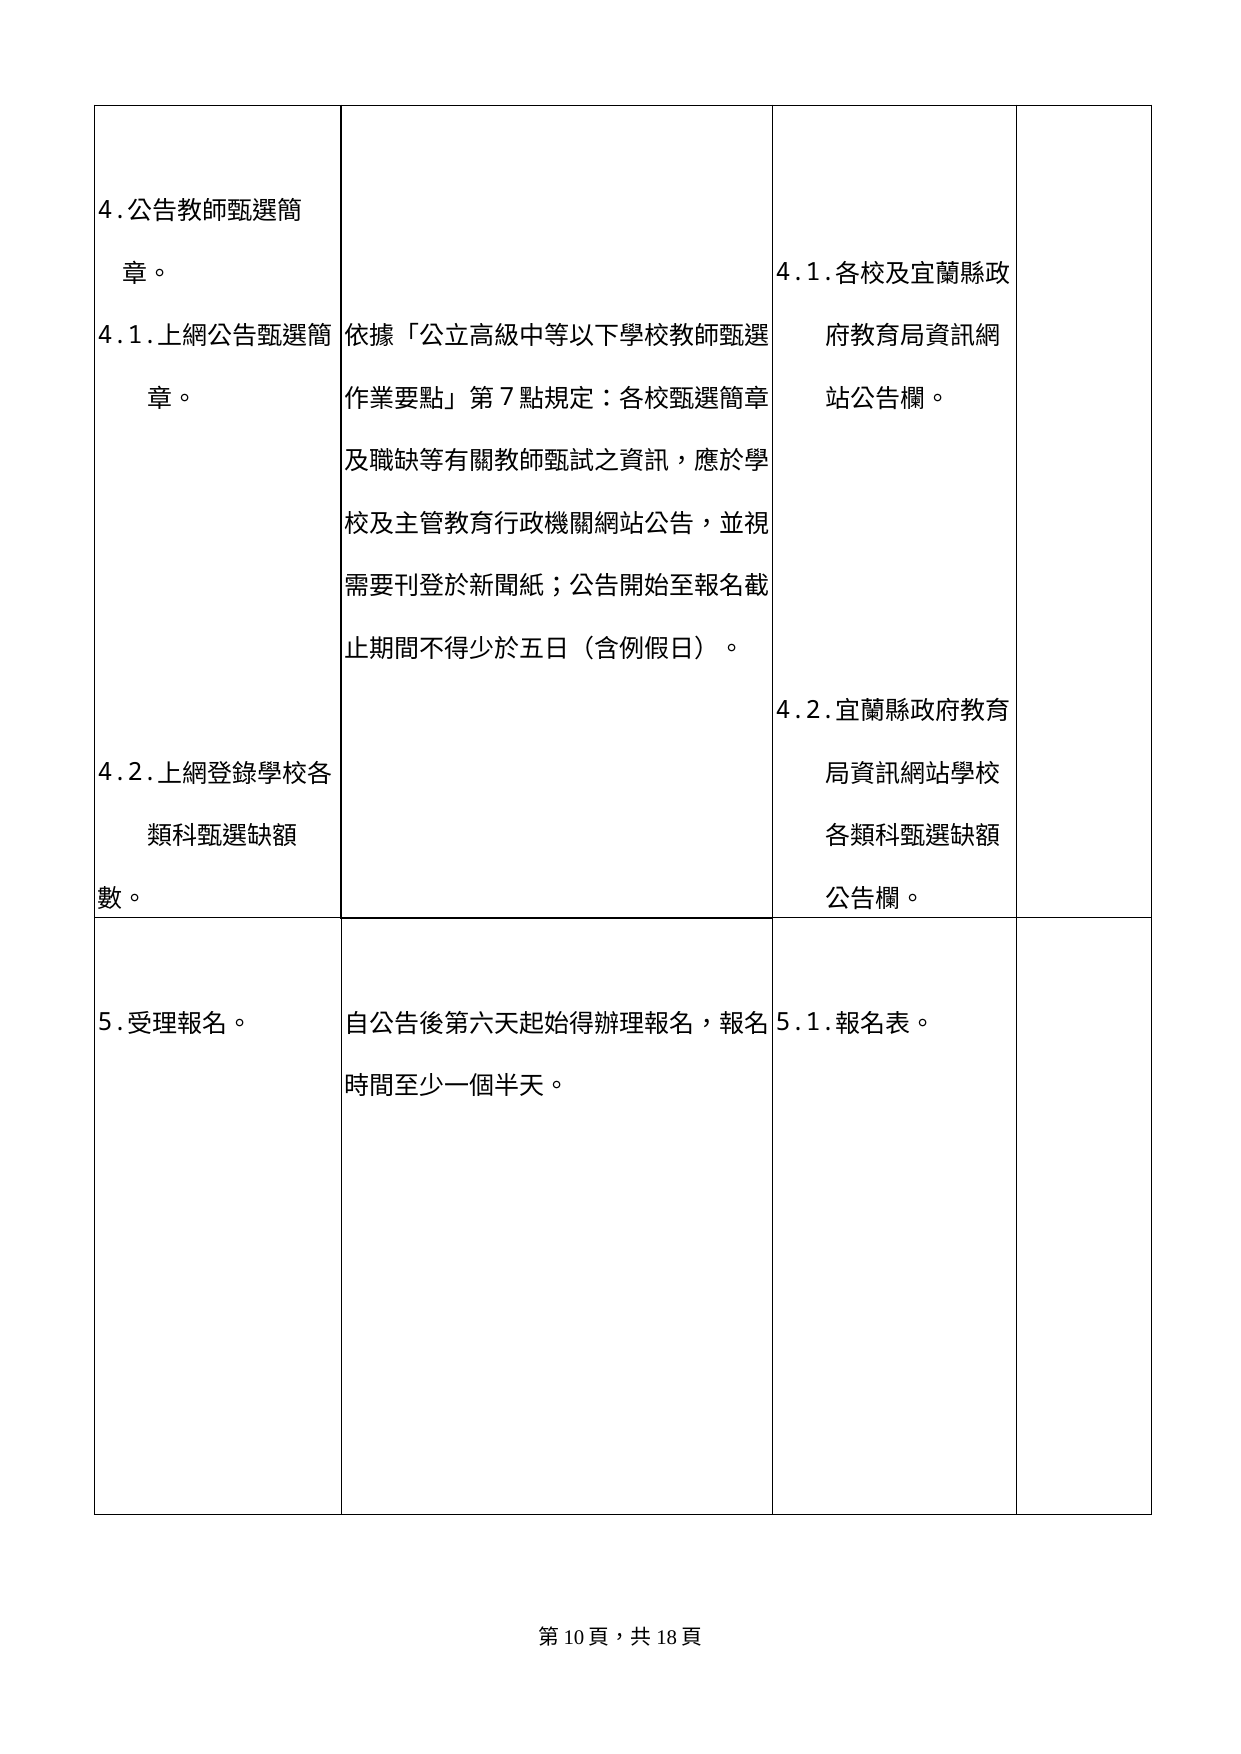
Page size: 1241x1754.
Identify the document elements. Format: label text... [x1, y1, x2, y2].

table_cell 依據「公立高級中等以下學校教師甄選作業要點」第7點規定：各校甄選簡章及職缺等有關教師甄試之資訊，應於學校及主管教育行政機關網站公告，並視需要刊登於新聞紙；公告開始至報名截止期間不得少於五日（含例假日）。 [342, 106, 772, 917]
table_cell [1017, 918, 1151, 1513]
table_cell 自公告後第六天起始得辦理報名，報名時間至少一個半天。 [342, 919, 772, 1513]
table_cell 5.受理報名。 [95, 918, 341, 1513]
table_cell 4.公告教師甄選簡章。 4.1.上網公告甄選簡章。 4.2.上網登錄學校各 類科甄選缺額數。 [95, 106, 340, 917]
table_cell 5.1.報名表。 [773, 918, 1016, 1513]
table_cell 4.1.各校及宜蘭縣政 府教育局資訊網 站公告欄。 4.2.宜蘭縣政府教育 局資訊網站學校 各類科甄選缺額 公告欄。 [773, 106, 1016, 917]
table_cell [1017, 106, 1151, 917]
